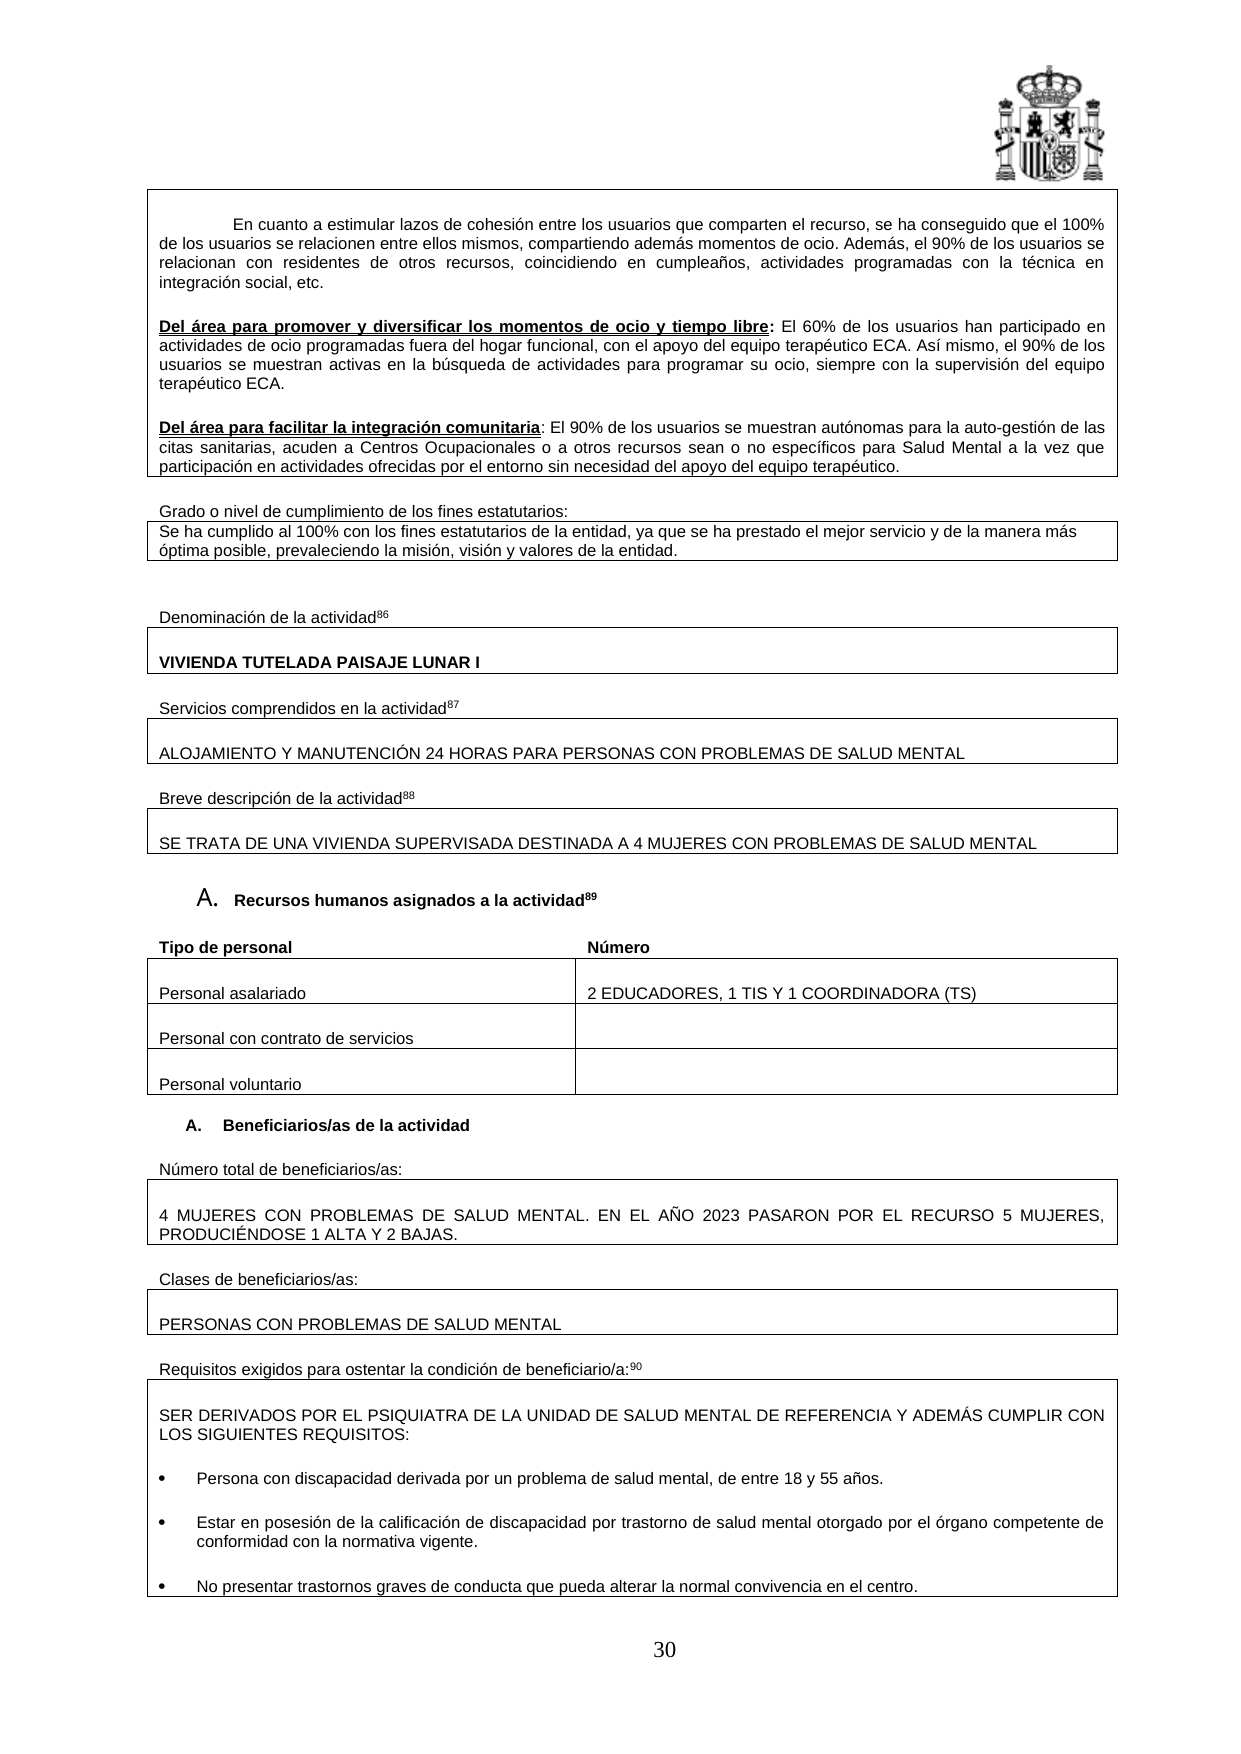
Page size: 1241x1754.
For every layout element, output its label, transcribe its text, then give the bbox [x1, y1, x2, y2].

table_cell SER DERIVADOS POR EL PSIQUIATRA DE LA UNIDAD DE SALUD MENTAL DE REFERENCIA Y ADEMÁS CUMPLIR CON LOS SIGUIENTES REQUISITOS: Persona con discapacidad derivada por un problema de salud mental, de entre 18 y 55 años. Estar en posesión de la calificación de discapacidad por trastorno de salud mental otorgado por el órgano competente de conformidad con la normativa vigente. No presentar trastornos graves de conducta que pueda alterar la normal convivencia en el centro. No padecer enfermedad infectocontagiosa activa ni necesitar atención de forma continuada en instituciones sanitarias. No presentar drogodependencia o alcoholismo que imposibilite el trabajo rehabilitador. Estar incluido en la red sanitaria de la Seguridad Social o tener asignado un médico directamente responsable de su seguimiento. [148, 1380, 1117, 1596]
table_cell Se ha cumplido al 100% con los fines estatutarios de la entidad, ya que se ha prestado el mejor servicio y de la manera más óptima posible, prevaleciendo la misión, visión y valores de la entidad. [148, 522, 1117, 560]
table_header Denominación de la actividad [148, 583, 1117, 627]
table_cell Personal con contrato de servicios [148, 1004, 575, 1048]
table_cell 4 MUJERES CON PROBLEMAS DE SALUD MENTAL. EN EL AÑO 2023 PASARON POR EL RECURSO 5 MUJERES, PRODUCIÉNDOSE 1 ALTA Y 2 BAJAS. [148, 1180, 1117, 1244]
table_cell Grado o nivel de cumplimiento de los fines estatutarios: [148, 477, 1117, 521]
table_cell Número [576, 913, 1117, 958]
table_cell Tipo de personal [148, 913, 576, 958]
table_cell ALOJAMIENTO Y MANUTENCIÓN 24 HORAS PARA PERSONAS CON PROBLEMAS DE SALUD MENTAL [148, 719, 1117, 763]
table_cell [576, 1004, 1117, 1048]
list Beneficiarios/as de la actividad [185, 1116, 1181, 1135]
table_cell Requisitos exigidos para ostentar la condición de beneficiario/a: [148, 1335, 1117, 1379]
table_cell SE TRATA DE UNA VIVIENDA SUPERVISADA DESTINADA A 4 MUJERES CON PROBLEMAS DE SALUD MENTAL [148, 809, 1117, 853]
table_cell Servicios comprendidos en la actividad [148, 674, 1117, 718]
table_cell Personal asalariado [148, 959, 575, 1003]
table_cell VIVIENDA TUTELADA PAISAJE LUNAR I [148, 628, 1117, 672]
table_cell En cuanto a estimular lazos de cohesión entre los usuarios que comparten el recurso, se ha conseguido que el 100% de los usuarios se relacionen entre ellos mismos, compartiendo además momentos de ocio. Además, el 90% de los usuarios se relacionan con residentes de otros recursos, coincidiendo en cumpleaños, actividades programadas con la técnica en integración social, etc. Del área para promover y diversificar los momentos de ocio y tiempo libre: El 60% de los usuarios han participado en actividades de ocio programadas fuera del hogar funcional, con el apoyo del equipo terapéutico ECA. Así mismo, el 90% de los usuarios se muestran activas en la búsqueda de actividades para programar su ocio, siempre con la supervisión del equipo terapéutico ECA. Del área para facilitar la integración comunitaria: El 90% de los usuarios se muestran autónomas para la auto-gestión de las citas sanitarias, acuden a Centros Ocupacionales o a otros recursos sean o no específicos para Salud Mental a la vez que participación en actividades ofrecidas por el entorno sin necesidad del apoyo del equipo terapéutico. [148, 190, 1117, 476]
table_cell Recursos humanos asignados a la actividad [148, 854, 1117, 913]
table_cell Clases de beneficiarios/as: [148, 1245, 1117, 1289]
table_cell [576, 1049, 1117, 1093]
table_cell PERSONAS CON PROBLEMAS DE SALUD MENTAL [148, 1290, 1117, 1334]
table_header Número total de beneficiarios/as: [148, 1135, 1117, 1179]
table_cell Personal voluntario [148, 1049, 575, 1093]
table_cell Breve descripción de la actividad [148, 764, 1117, 808]
table_cell 2 EDUCADORES, 1 TIS Y 1 COORDINADORA (TS) [576, 959, 1117, 1003]
